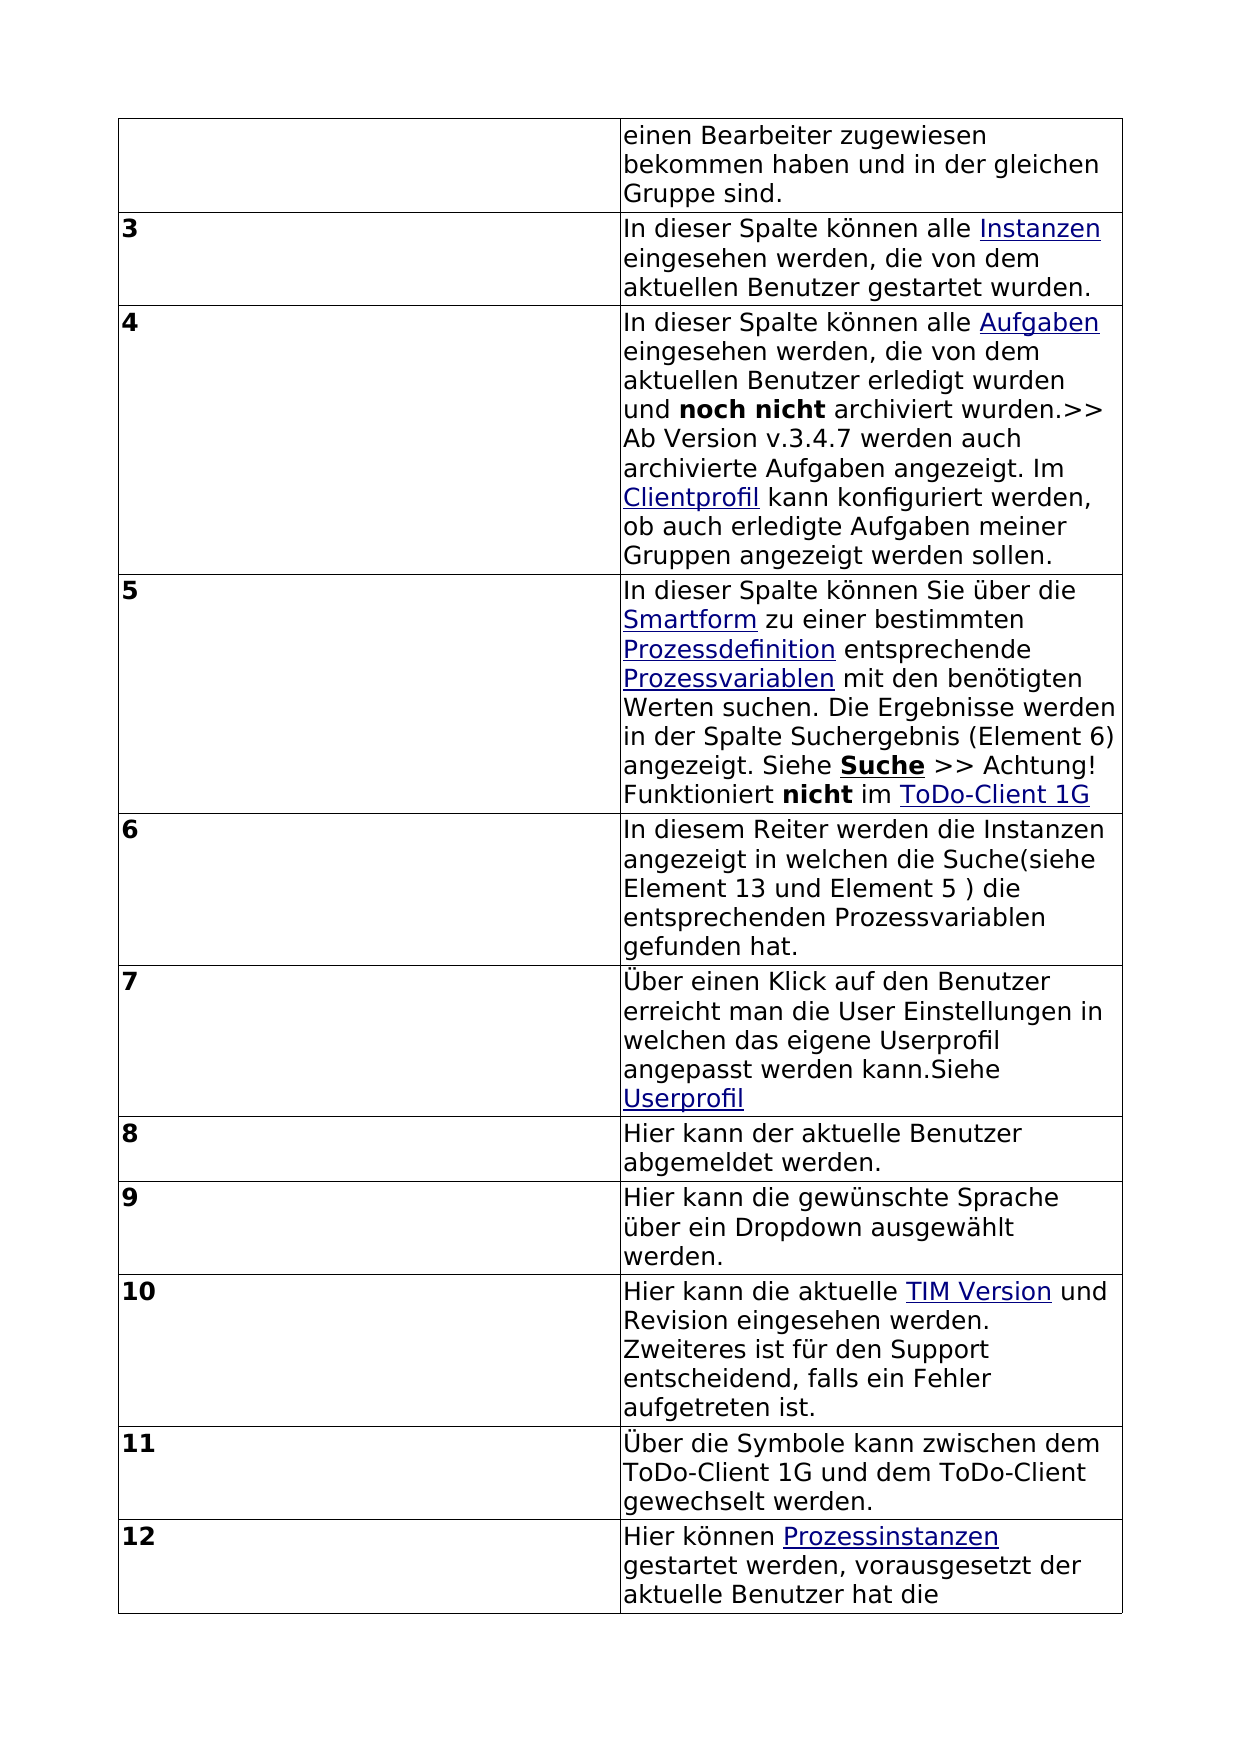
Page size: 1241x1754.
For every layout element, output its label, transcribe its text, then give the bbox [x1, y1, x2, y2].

table_cell Hier kann der aktuelle Benutzer abgemeldet werden. [621, 1117, 1122, 1181]
table_cell 8 [119, 1117, 620, 1181]
table_cell Über einen Klick auf den Benutzer erreicht man die User Einstellungen in welchen das eigene Userprofil angepasst werden kann.Siehe Userprofil [621, 966, 1122, 1116]
table_cell 3 [119, 213, 620, 305]
table_cell 10 [119, 1275, 620, 1426]
table_cell 12 [119, 1520, 620, 1613]
table_cell 5 [119, 575, 620, 813]
table_cell In diesem Reiter werden die Instanzen angezeigt in welchen die Suche(siehe Element 13 und Element 5 ) die entsprechenden Prozessvariablen gefunden hat. [621, 814, 1122, 964]
table_cell In dieser Spalte können alle Instanzen eingesehen werden, die von dem aktuellen Benutzer gestartet wurden. [621, 213, 1122, 305]
table_cell 4 [119, 306, 620, 573]
table_cell Hier kann die gewünschte Sprache über ein Dropdown ausgewählt werden. [621, 1182, 1122, 1274]
table_cell [119, 119, 620, 212]
table_cell 7 [119, 966, 620, 1116]
table_cell 9 [119, 1182, 620, 1274]
table_cell 11 [119, 1427, 620, 1519]
table_cell In dieser Spalte können Sie über die Smartform zu einer bestimmten Prozessdefinition entsprechende Prozessvariablen mit den benötigten Werten suchen. Die Ergebnisse werden in der Spalte Suchergebnis (Element 6) angezeigt. Siehe Suche >> Achtung! Funktioniert nicht im ToDo-Client 1G [621, 575, 1122, 813]
table_cell In dieser Spalte können alle Aufgaben eingesehen werden, die von dem aktuellen Benutzer erledigt wurden und noch nicht archiviert wurden.>> Ab Version v.3.4.7 werden auch archivierte Aufgaben angezeigt. Im Clientprofil kann konfiguriert werden, ob auch erledigte Aufgaben meiner Gruppen angezeigt werden sollen. [621, 306, 1122, 573]
table_cell Hier können Prozessinstanzen gestartet werden, vorausgesetzt der aktuelle Benutzer hat die [621, 1520, 1122, 1613]
table_cell Über die Symbole kann zwischen dem ToDo-Client 1G und dem ToDo-Client gewechselt werden. [621, 1427, 1122, 1519]
table_cell Hier kann die aktuelle TIM Version und Revision eingesehen werden. Zweiteres ist für den Support entscheidend, falls ein Fehler aufgetreten ist. [621, 1275, 1122, 1426]
table_cell einen Bearbeiter zugewiesen bekommen haben und in der gleichen Gruppe sind. [621, 119, 1122, 212]
table_cell 6 [119, 814, 620, 964]
